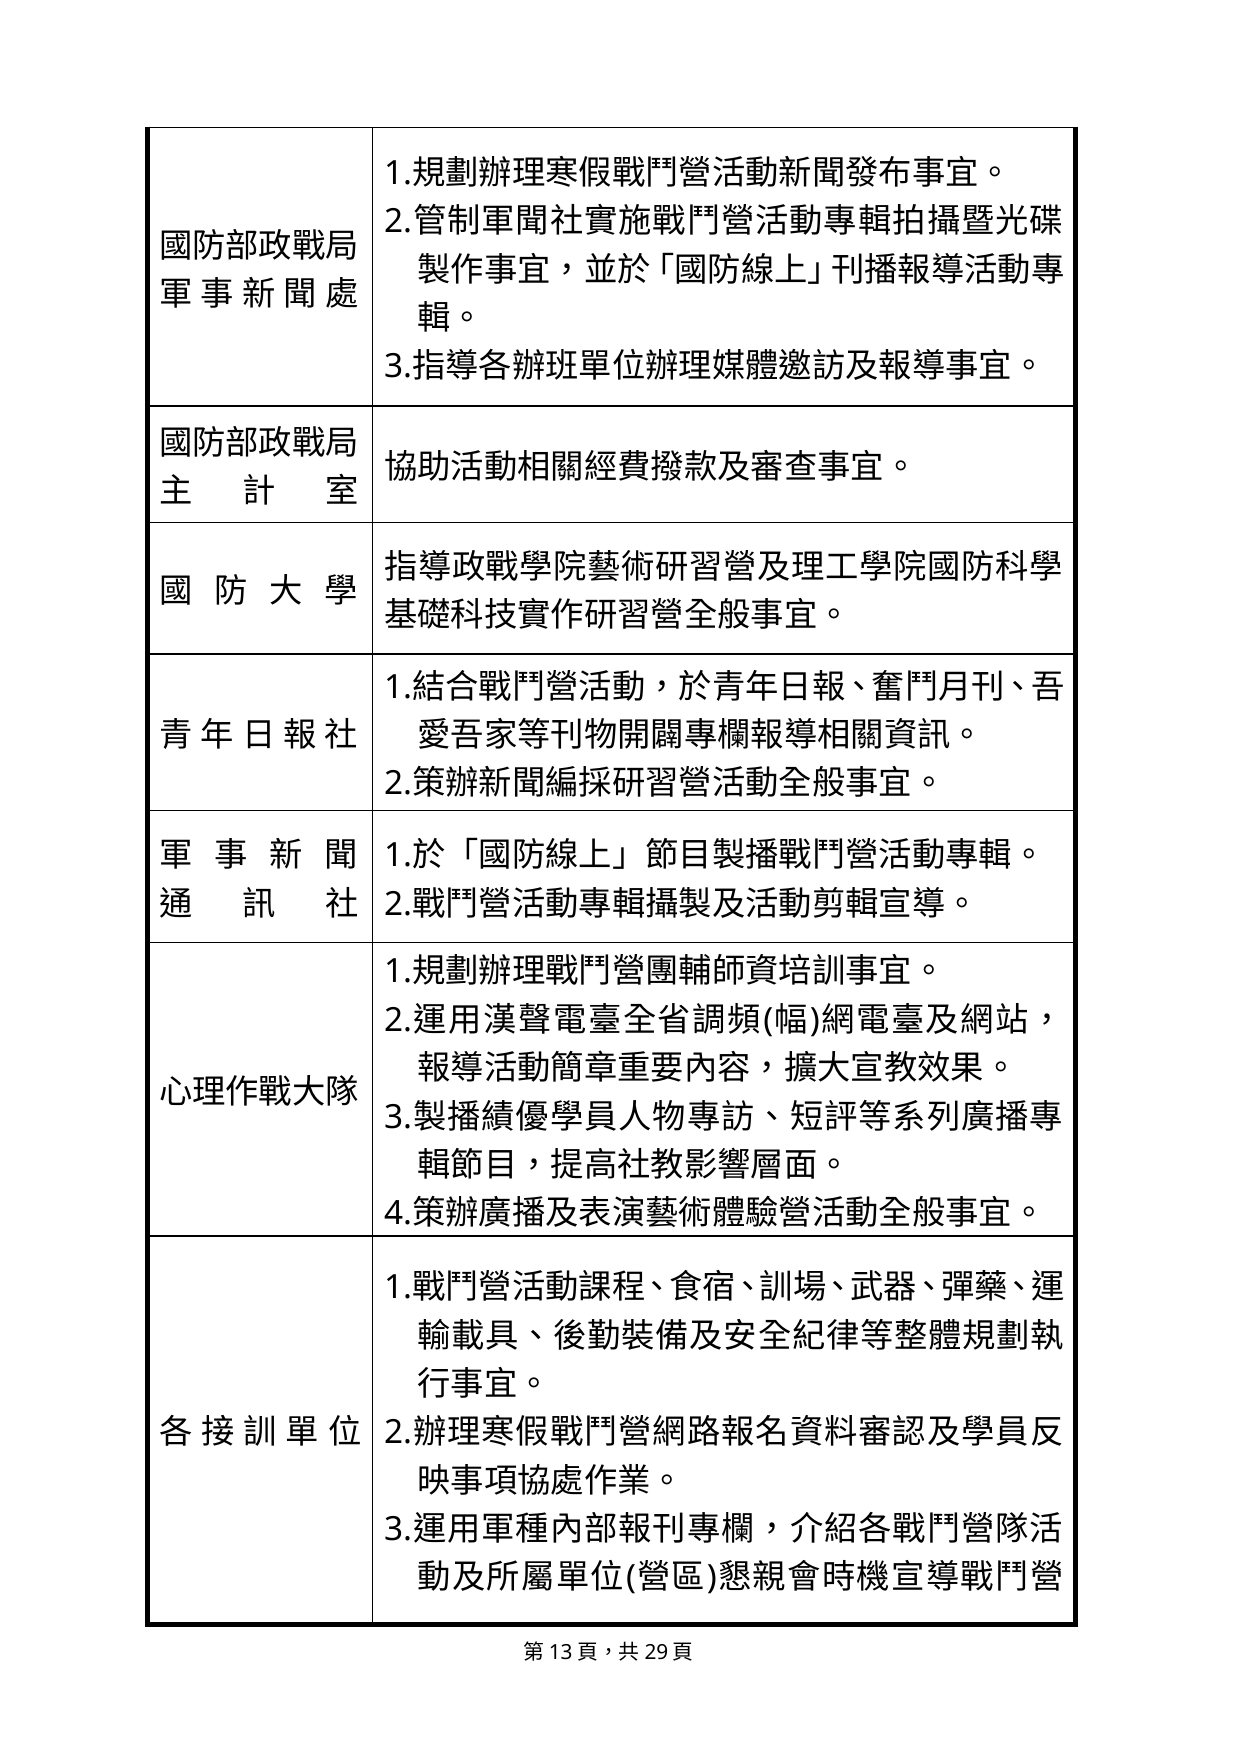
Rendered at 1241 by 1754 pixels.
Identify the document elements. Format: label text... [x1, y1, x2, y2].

table_cell 國防大學 [150, 523, 372, 653]
table_cell 指導政戰學院藝術研習營及理工學院國防科學基礎科技實作研習營全般事宜。 [373, 523, 1073, 653]
table_cell 青年日報社 [150, 655, 372, 809]
table_cell 1.結合戰鬥營活動，於青年日報、奮鬥月刊、吾愛吾家等刊物開闢專欄報導相關資訊。 2.策辦新聞編採研習營活動全般事宜。 [373, 655, 1073, 809]
table_cell 1.戰鬥營活動課程、食宿、訓場、武器、彈藥、運輸載具、後勤裝備及安全紀律等整體規劃執行事宜。 2.辦理寒假戰鬥營網路報名資料審認及學員反映事項協處作業。 3.運用軍種內部報刊專欄，介紹各戰鬥營隊活動及所屬單位(營區)懇親會時機宣導戰鬥營 [373, 1237, 1073, 1622]
table_cell 心理作戰大隊 [150, 943, 372, 1235]
table_cell 1.規劃辦理戰鬥營團輔師資培訓事宜。 2.運用漢聲電臺全省調頻(幅)網電臺及網站，報導活動簡章重要內容，擴大宣教效果。 3.製播績優學員人物專訪、短評等系列廣播專輯節目，提高社教影響層面。 4.策辦廣播及表演藝術體驗營活動全般事宜。 [373, 943, 1073, 1235]
table_cell 國防部政戰局 主計室 [150, 407, 372, 522]
table_cell 1.於「國防線上」節目製播戰鬥營活動專輯。 2.戰鬥營活動專輯攝製及活動剪輯宣導。 [373, 811, 1073, 942]
table_cell 1.規劃辦理寒假戰鬥營活動新聞發布事宜。 2.管制軍聞社實施戰鬥營活動專輯拍攝暨光碟製作事宜，並於「國防線上」刊播報導活動專輯。 3.指導各辦班單位辦理媒體邀訪及報導事宜。 [373, 128, 1073, 405]
table_cell 軍事新聞 通訊社 [150, 811, 372, 942]
table_cell 國防部政戰局 軍事新聞處 [150, 128, 372, 405]
table_cell 協助活動相關經費撥款及審查事宜。 [373, 407, 1073, 522]
table_cell 各接訓單位 [150, 1237, 372, 1622]
